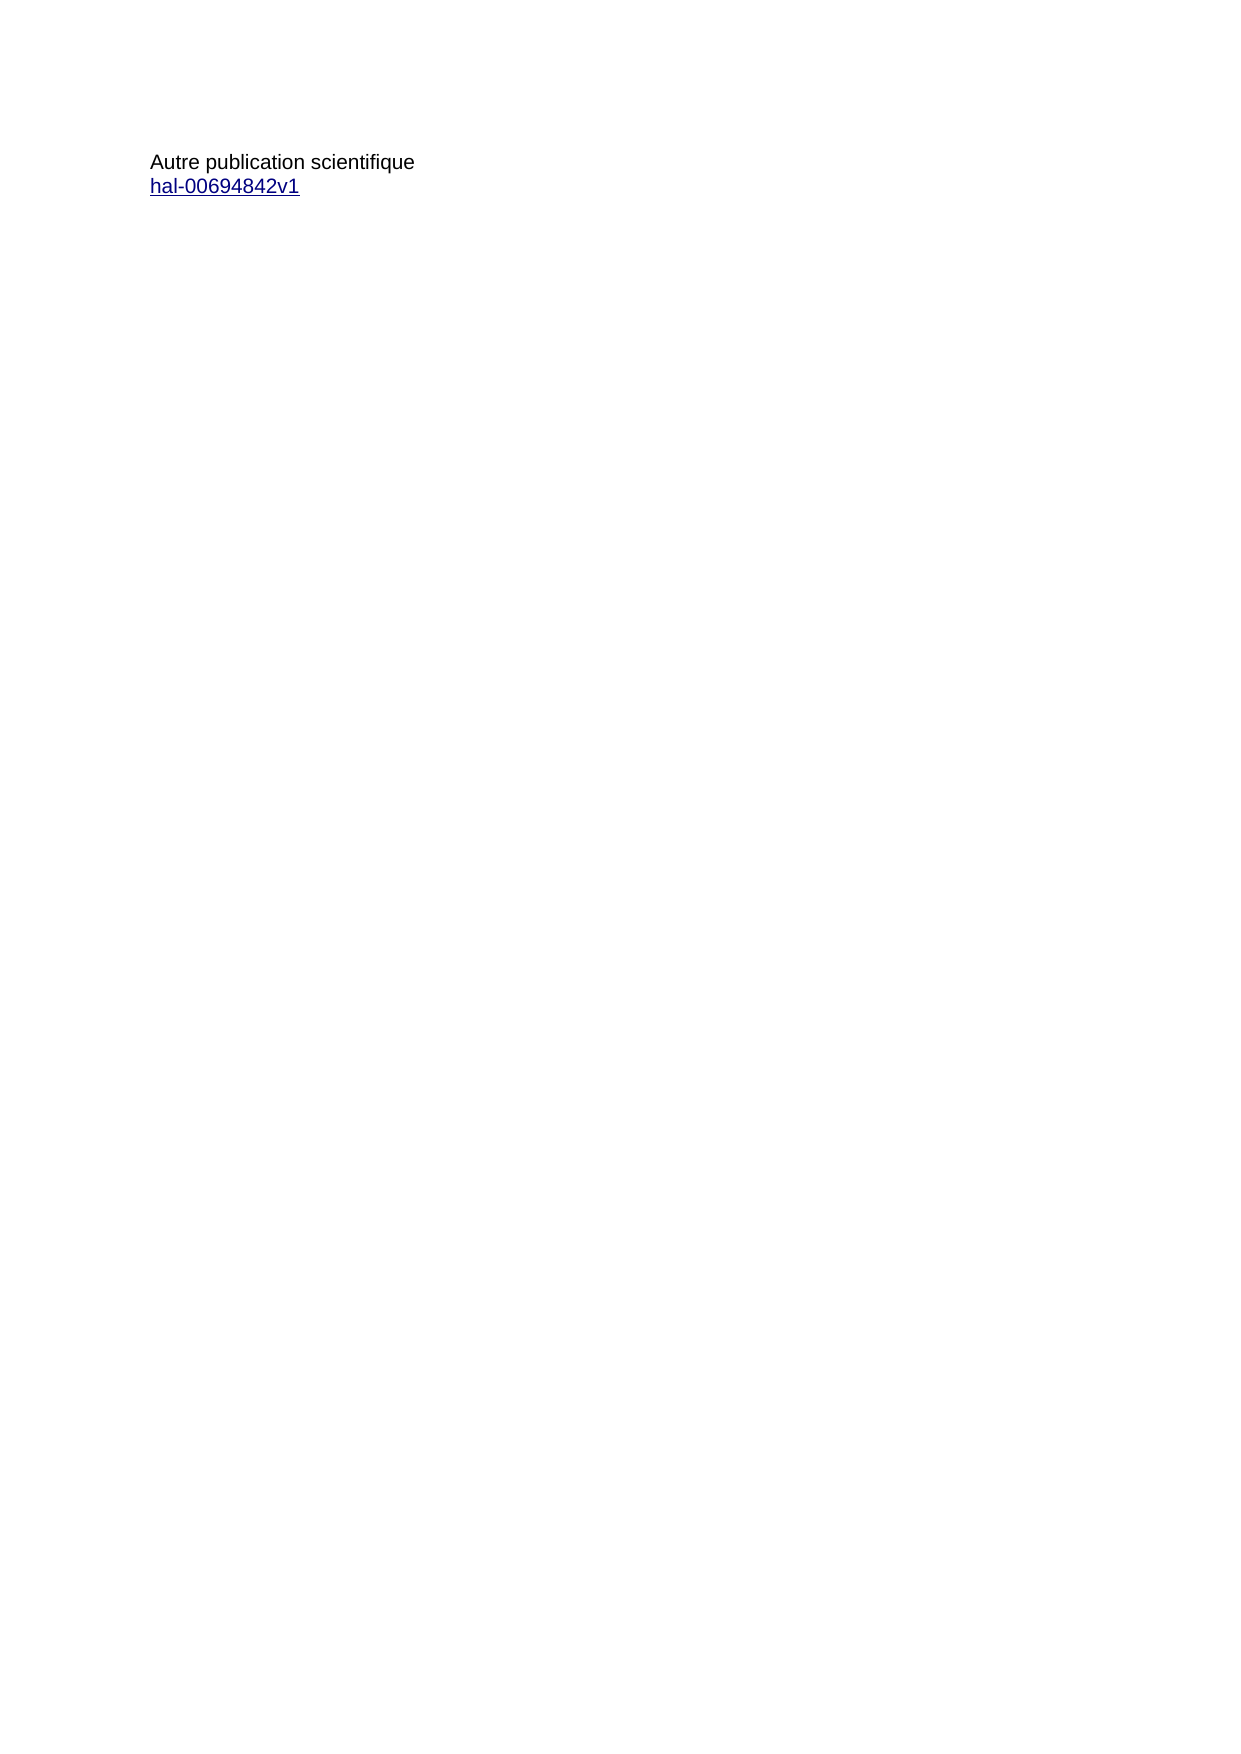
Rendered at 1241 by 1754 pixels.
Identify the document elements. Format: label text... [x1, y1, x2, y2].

table_cell Autre publication scientifique hal-00694842v1 [150, 150, 1090, 198]
